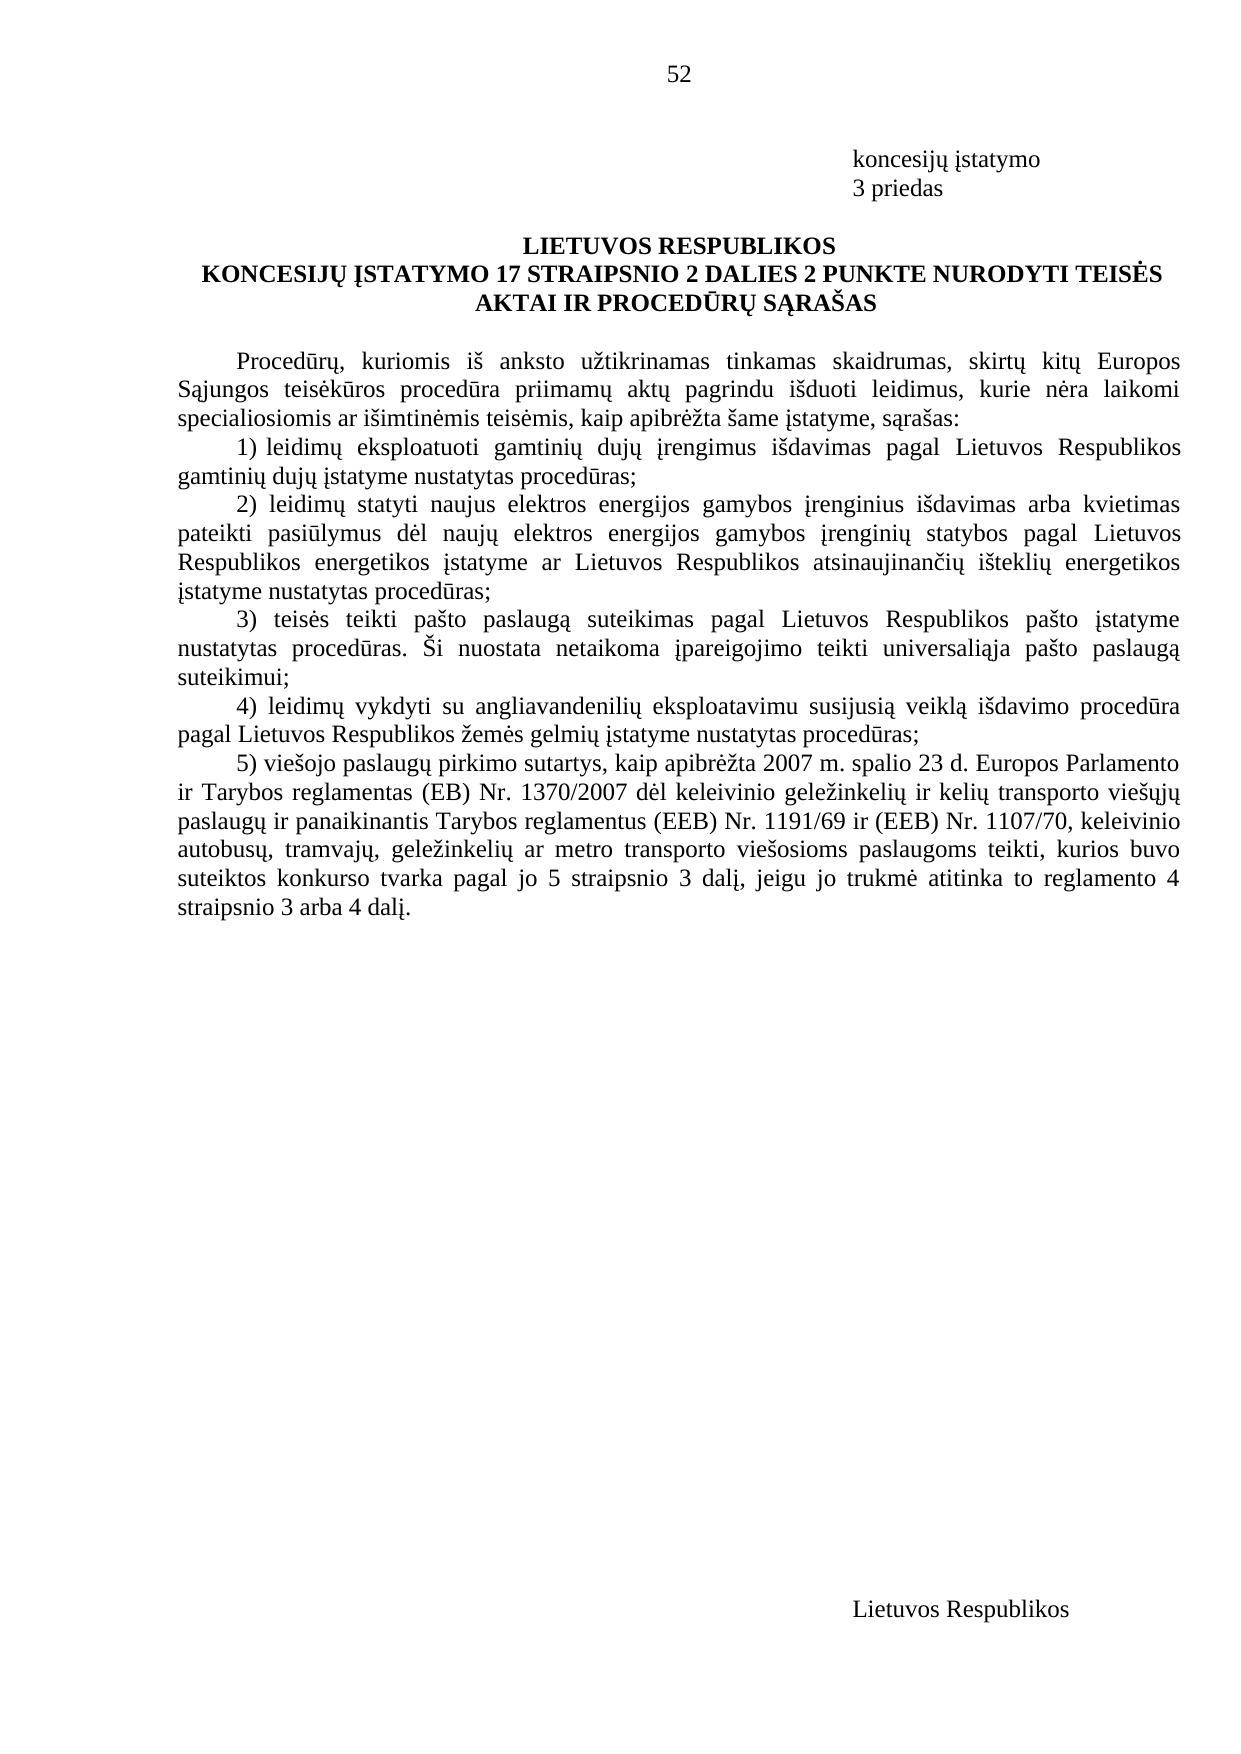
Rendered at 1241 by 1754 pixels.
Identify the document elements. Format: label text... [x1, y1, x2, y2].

text koncesijų įstatymo [717, 144, 1181, 173]
text Procedūrų, kuriomis iš anksto užtikrinamas tinkamas skaidrumas, skirtų kitų Europos Sąjungos teisėkūros procedūra priimamų aktų pagrindu išduoti leidimus, kurie nėra laikomi specialiosiomis ar išimtinėmis teisėmis, kaip apibrėžta šame įstatyme, sąrašas: [177, 346, 1181, 432]
text KONCESIJŲ ĮSTATYMO 17 STRAIPSNIO 2 DALIES 2 PUNKTE NURODYTI TEISĖS AKTAI IR PROCEDŪRŲ SĄRAŠAS [177, 259, 1181, 317]
text LIETUVOS RESPUBLIKOS [177, 231, 1181, 259]
text 1) leidimų eksploatuoti gamtinių dujų įrengimus išdavimas pagal Lietuvos Respublikos gamtinių dujų įstatyme nustatytas procedūras; [177, 432, 1181, 489]
text 3) teisės teikti pašto paslaugą suteikimas pagal Lietuvos Respublikos pašto įstatyme nustatytas procedūras. Ši nuostata netaikoma įpareigojimo teikti universaliąja pašto paslaugą suteikimui; [177, 604, 1181, 691]
text Lietuvos Respublikos [852, 1594, 1181, 1623]
text 4) leidimų vykdyti su angliavandenilių eksploatavimu susijusią veiklą išdavimo procedūra pagal Lietuvos Respublikos žemės gelmių įstatyme nustatytas procedūras; [177, 691, 1181, 748]
text 5) viešojo paslaugų pirkimo sutartys, kaip apibrėžta 2007 m. spalio 23 d. Europos Parlamento ir Tarybos reglamentas (EB) Nr. 1370/2007 dėl keleivinio geležinkelių ir kelių transporto viešųjų paslaugų ir panaikinantis Tarybos reglamentus (EEB) Nr. 1191/69 ir (EEB) Nr. 1107/70, keleivinio autobusų, tramvajų, geležinkelių ar metro transporto viešosioms paslaugoms teikti, kurios buvo suteiktos konkurso tvarka pagal jo 5 straipsnio 3 dalį, jeigu jo trukmė atitinka to reglamento 4 straipsnio 3 arba 4 dalį. [177, 748, 1181, 921]
text 3 priedas [717, 173, 1181, 202]
text 2) leidimų statyti naujus elektros energijos gamybos įrenginius išdavimas arba kvietimas pateikti pasiūlymus dėl naujų elektros energijos gamybos įrenginių statybos pagal Lietuvos Respublikos energetikos įstatyme ar Lietuvos Respublikos atsinaujinančių išteklių energetikos įstatyme nustatytas procedūras; [177, 489, 1181, 604]
